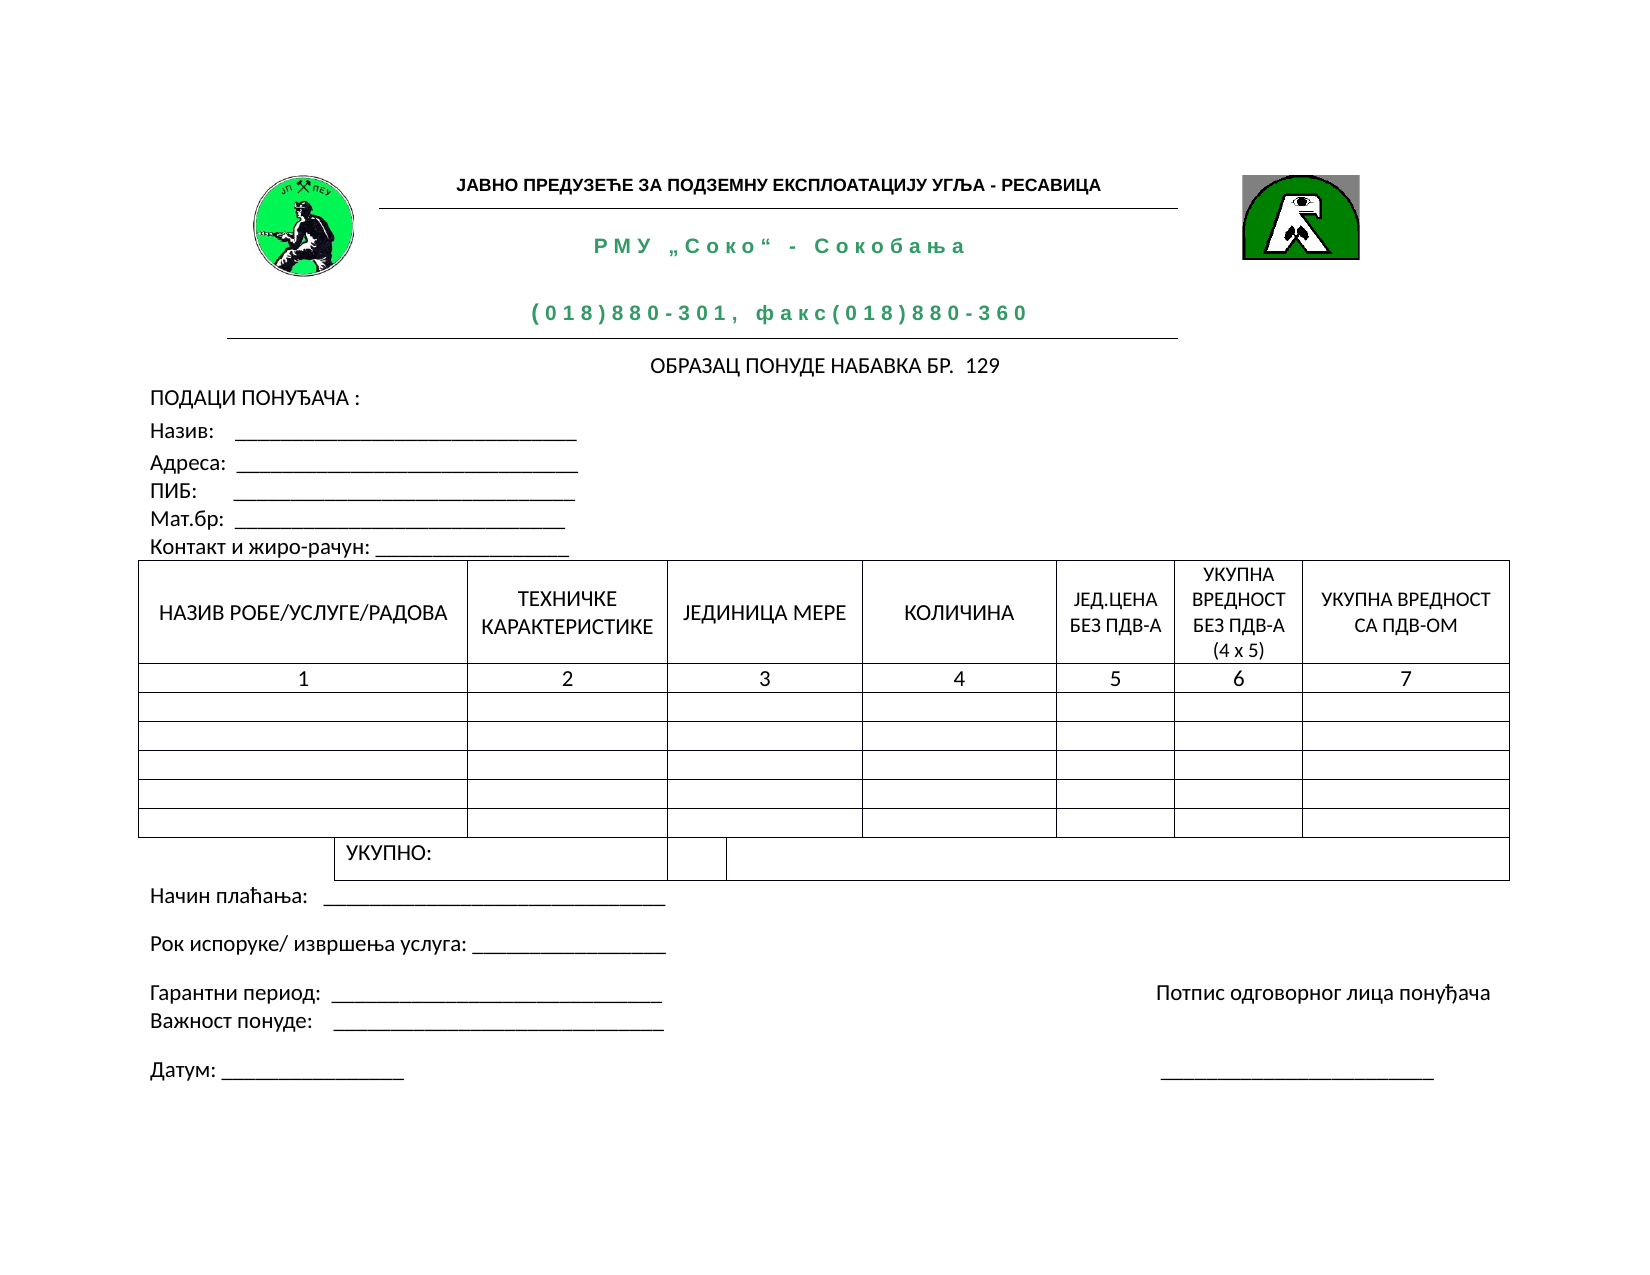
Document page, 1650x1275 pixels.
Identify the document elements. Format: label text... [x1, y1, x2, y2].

table_cell [1175, 693, 1302, 721]
table_cell [468, 693, 667, 721]
table_cell 4 [863, 664, 1056, 692]
table_cell [1303, 693, 1509, 721]
table_cell [468, 751, 667, 779]
table_cell [139, 722, 467, 750]
table_cell [1175, 809, 1302, 837]
table_cell [863, 722, 1056, 750]
table_cell [668, 838, 726, 880]
text Контакт и жиро-рачун: _________________ [150, 532, 1500, 560]
table_cell [668, 693, 862, 721]
table_header НАЗИВ РОБЕ/УСЛУГЕ/РАДОВА [139, 561, 467, 663]
table_cell [863, 780, 1056, 808]
table_cell [1175, 780, 1302, 808]
table_cell [139, 780, 467, 808]
text Назив: ______________________________ [150, 416, 1500, 444]
table_cell [863, 751, 1056, 779]
text Мат.бр: _____________________________ [150, 504, 1500, 532]
picture [1242, 175, 1360, 260]
table_cell [139, 751, 467, 779]
table_cell [1303, 809, 1509, 837]
table_cell [139, 693, 467, 721]
table_cell [668, 809, 862, 837]
table_header УКУПНА ВРЕДНОСТ БЕЗ ПДВ-А (4 x 5) [1175, 561, 1302, 663]
table_cell 3 [668, 664, 862, 692]
text ОБРАЗАЦ ПОНУДЕ НАБАВКА БР. 129 [150, 351, 1500, 379]
table_cell [1303, 722, 1509, 750]
table_cell [1057, 780, 1174, 808]
table_cell [727, 838, 1509, 880]
table_cell [1057, 722, 1174, 750]
table_cell [1303, 751, 1509, 779]
table_cell 1 [139, 664, 467, 692]
table_cell 2 [468, 664, 667, 692]
table_cell [468, 809, 667, 837]
table_cell [1057, 751, 1174, 779]
picture [252, 175, 354, 277]
table_header ТЕХНИЧКЕ КАРАКТЕРИСТИКЕ [468, 561, 667, 663]
table_header [227, 150, 379, 338]
table_header [1178, 150, 1424, 338]
table_cell [139, 838, 334, 880]
text ПОДАЦИ ПОНУЂАЧА : [150, 383, 1500, 412]
table_cell [863, 809, 1056, 837]
table_cell 6 [1175, 664, 1302, 692]
table_header ЈЕД.ЦЕНА БЕЗ ПДВ-А [1057, 561, 1174, 663]
table_cell [668, 722, 862, 750]
table_cell [863, 693, 1056, 721]
text Рок испоруке/ извршења услуга: _________________ [150, 929, 1500, 958]
table_cell [139, 809, 467, 837]
table_cell [1057, 693, 1174, 721]
table_cell 5 [1057, 664, 1174, 692]
table_cell [1175, 722, 1302, 750]
table_cell [668, 780, 862, 808]
table_cell 7 [1303, 664, 1509, 692]
table_header ЈАВНО ПРЕДУЗЕЋЕ ЗА ПОДЗЕМНУ ЕКСПЛОАТАЦИЈУ УГЉА - РЕСАВИЦА [379, 150, 1178, 208]
table_cell [468, 722, 667, 750]
text Гарантни период: _____________________________ Потпис одговорног лица понуђача Важност понуде: _____________________________ [150, 978, 1500, 1034]
table_cell [1175, 751, 1302, 779]
text Начин плаћања: ______________________________ [150, 881, 1500, 909]
table_cell [1057, 809, 1174, 837]
table_cell РМУ „Соко“ - Сокобања (018)880-301, факс(018)880-360 [379, 209, 1178, 338]
text Адреса: ______________________________ [150, 448, 1500, 476]
table_header ЈЕДИНИЦА МЕРЕ [668, 561, 862, 663]
table_cell УКУПНО: [335, 838, 667, 880]
table_cell [1303, 780, 1509, 808]
table_cell [668, 751, 862, 779]
table_header КОЛИЧИНА [863, 561, 1056, 663]
table_cell [468, 780, 667, 808]
text ПИБ: ______________________________ [150, 476, 1500, 504]
text Датум: ________________ ________________________ [150, 1055, 1500, 1083]
table_header УКУПНА ВРЕДНОСТ СА ПДВ-ОМ [1303, 561, 1509, 663]
